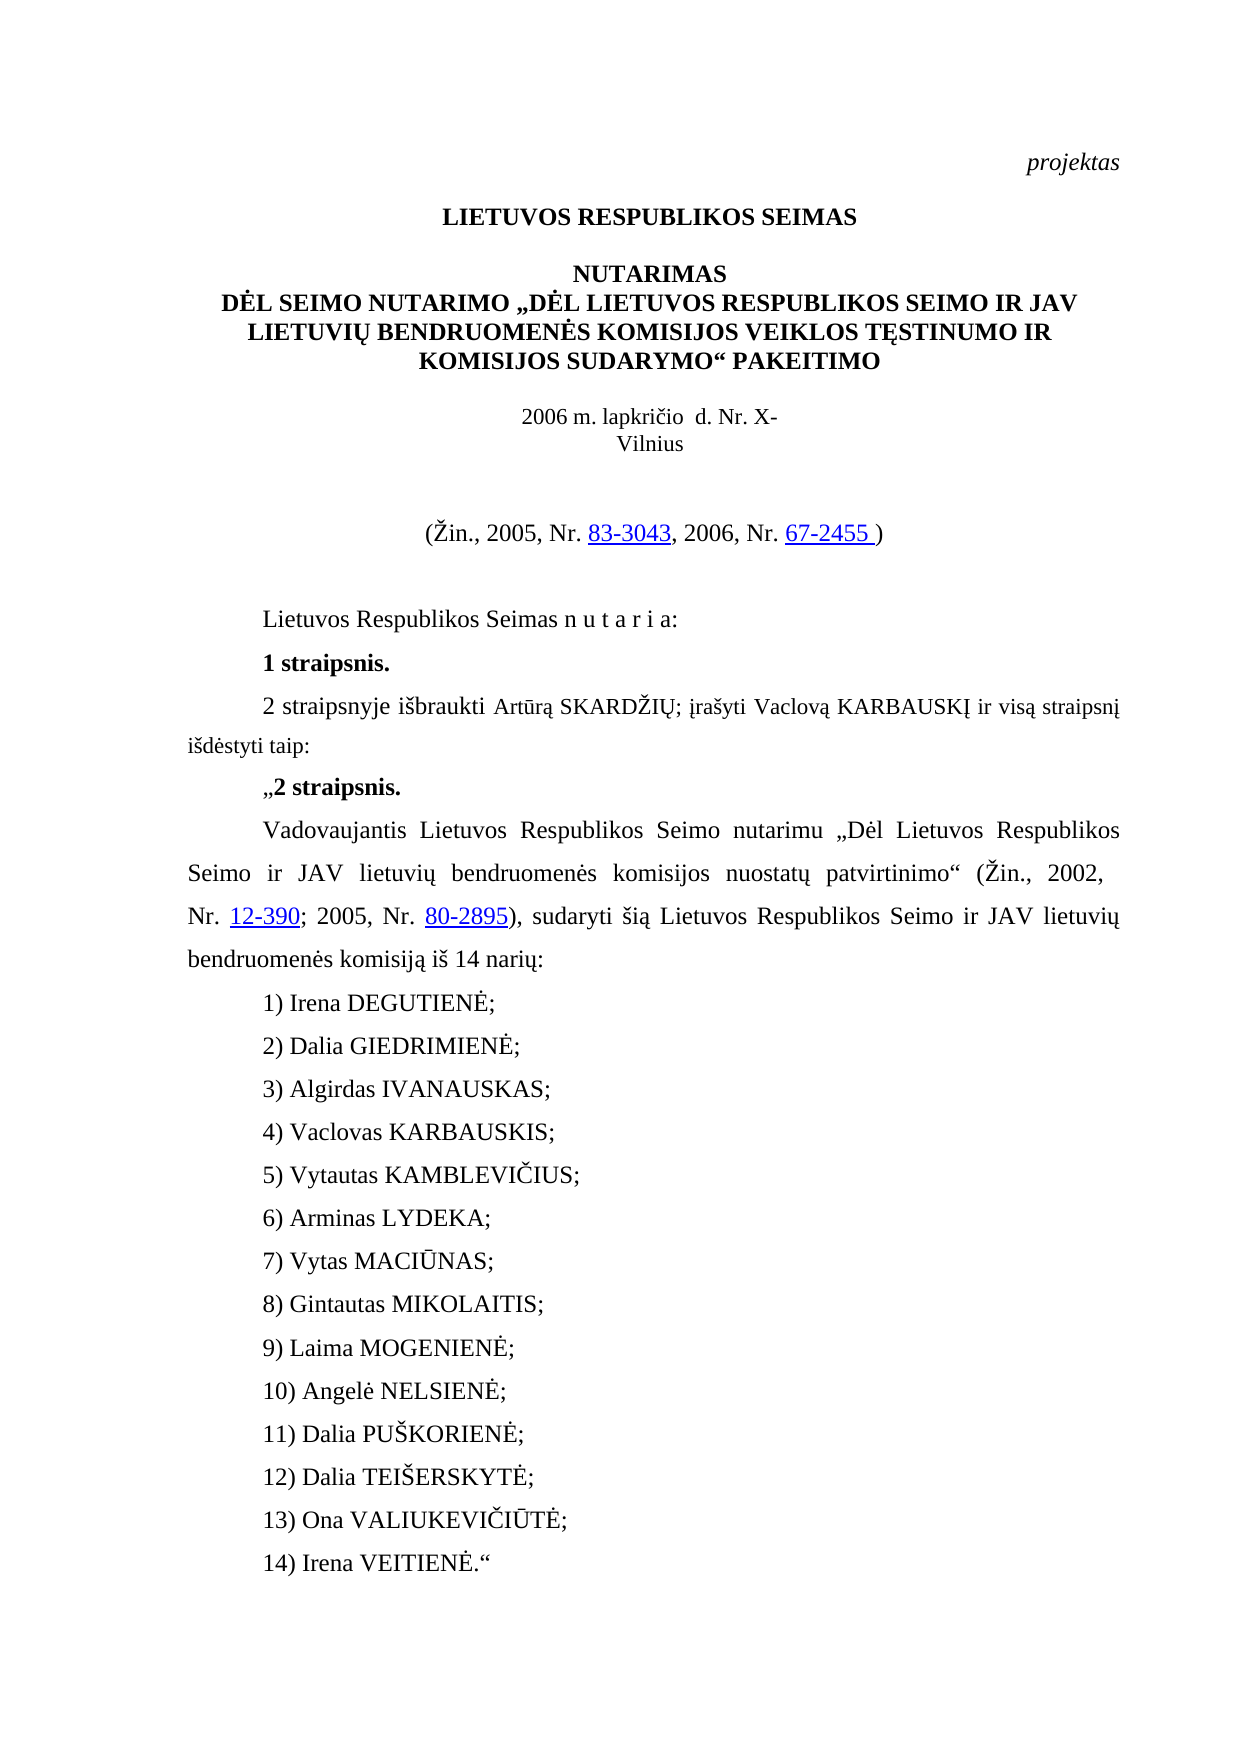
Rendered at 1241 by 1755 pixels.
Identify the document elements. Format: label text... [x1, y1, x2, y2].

text NUTARIMAS [177, 259, 1122, 288]
text projektas [177, 147, 1122, 176]
text Lietuvos Respublikos Seimas n u t a r i a: [187, 604, 1120, 633]
text 2) Dalia GIEDRIMIENĖ; [187, 1031, 1120, 1059]
text 13) Ona VALIUKEVIČIŪTĖ; [187, 1505, 1120, 1534]
text (Žin., 2005, Nr. 83-3043, 2006, Nr. 67-2455 ) [187, 518, 1120, 547]
text 6) Arminas LYDEKA; [187, 1203, 1120, 1232]
text 1 straipsnis. [187, 648, 1120, 676]
text 12) Dalia TEIŠERSKYTĖ; [187, 1462, 1120, 1491]
text 4) Vaclovas KARBAUSKIS; [187, 1117, 1120, 1146]
text 9) Laima MOGENIENĖ; [187, 1333, 1120, 1361]
text 11) Dalia PUŠKORIENĖ; [187, 1419, 1120, 1448]
text 10) Angelė NELSIENĖ; [187, 1376, 1120, 1404]
text „2 straipsnis. [187, 772, 1120, 801]
text DĖL SEIMO NUTARIMO „DĖL LIETUVOS RESPUBLIKOS SEIMO IR JAV LIETUVIŲ BENDRUOMENĖS KOMISIJOS VEIKLOS TĘSTINUMO IR KOMISIJOS SUDARYMO“ PAKEITIMO [177, 288, 1122, 374]
text 3) Algirdas IVANAUSKAS; [187, 1074, 1120, 1103]
text LIETUVOS RESPUBLIKOS SEIMAS [177, 202, 1122, 231]
text 2 straipsnyje išbraukti Artūrą SKARDŽIŲ; įrašyti Vaclovą KARBAUSKĮ ir visą straipsnį išdėstyti taip: [187, 691, 1120, 759]
text 2006 m. lapkričio d. Nr. X- Vilnius [177, 403, 1122, 456]
text 8) Gintautas MIKOLAITIS; [187, 1289, 1120, 1318]
text Vadovaujantis Lietuvos Respublikos Seimo nutarimu „Dėl Lietuvos Respublikos Seimo ir JAV lietuvių bendruomenės komisijos nuostatų patvirtinimo“ (Žin., 2002, Nr. 12-390; 2005, Nr. 80-2895), sudaryti šią Lietuvos Respublikos Seimo ir JAV lietuvių bendruomenės komisiją iš 14 narių: [187, 815, 1120, 973]
text 7) Vytas MACIŪNAS; [187, 1246, 1120, 1275]
text 14) Irena VEITIENĖ.“ [187, 1548, 1120, 1577]
text 1) Irena DEGUTIENĖ; [187, 988, 1120, 1016]
text 5) Vytautas KAMBLEVIČIUS; [187, 1160, 1120, 1189]
